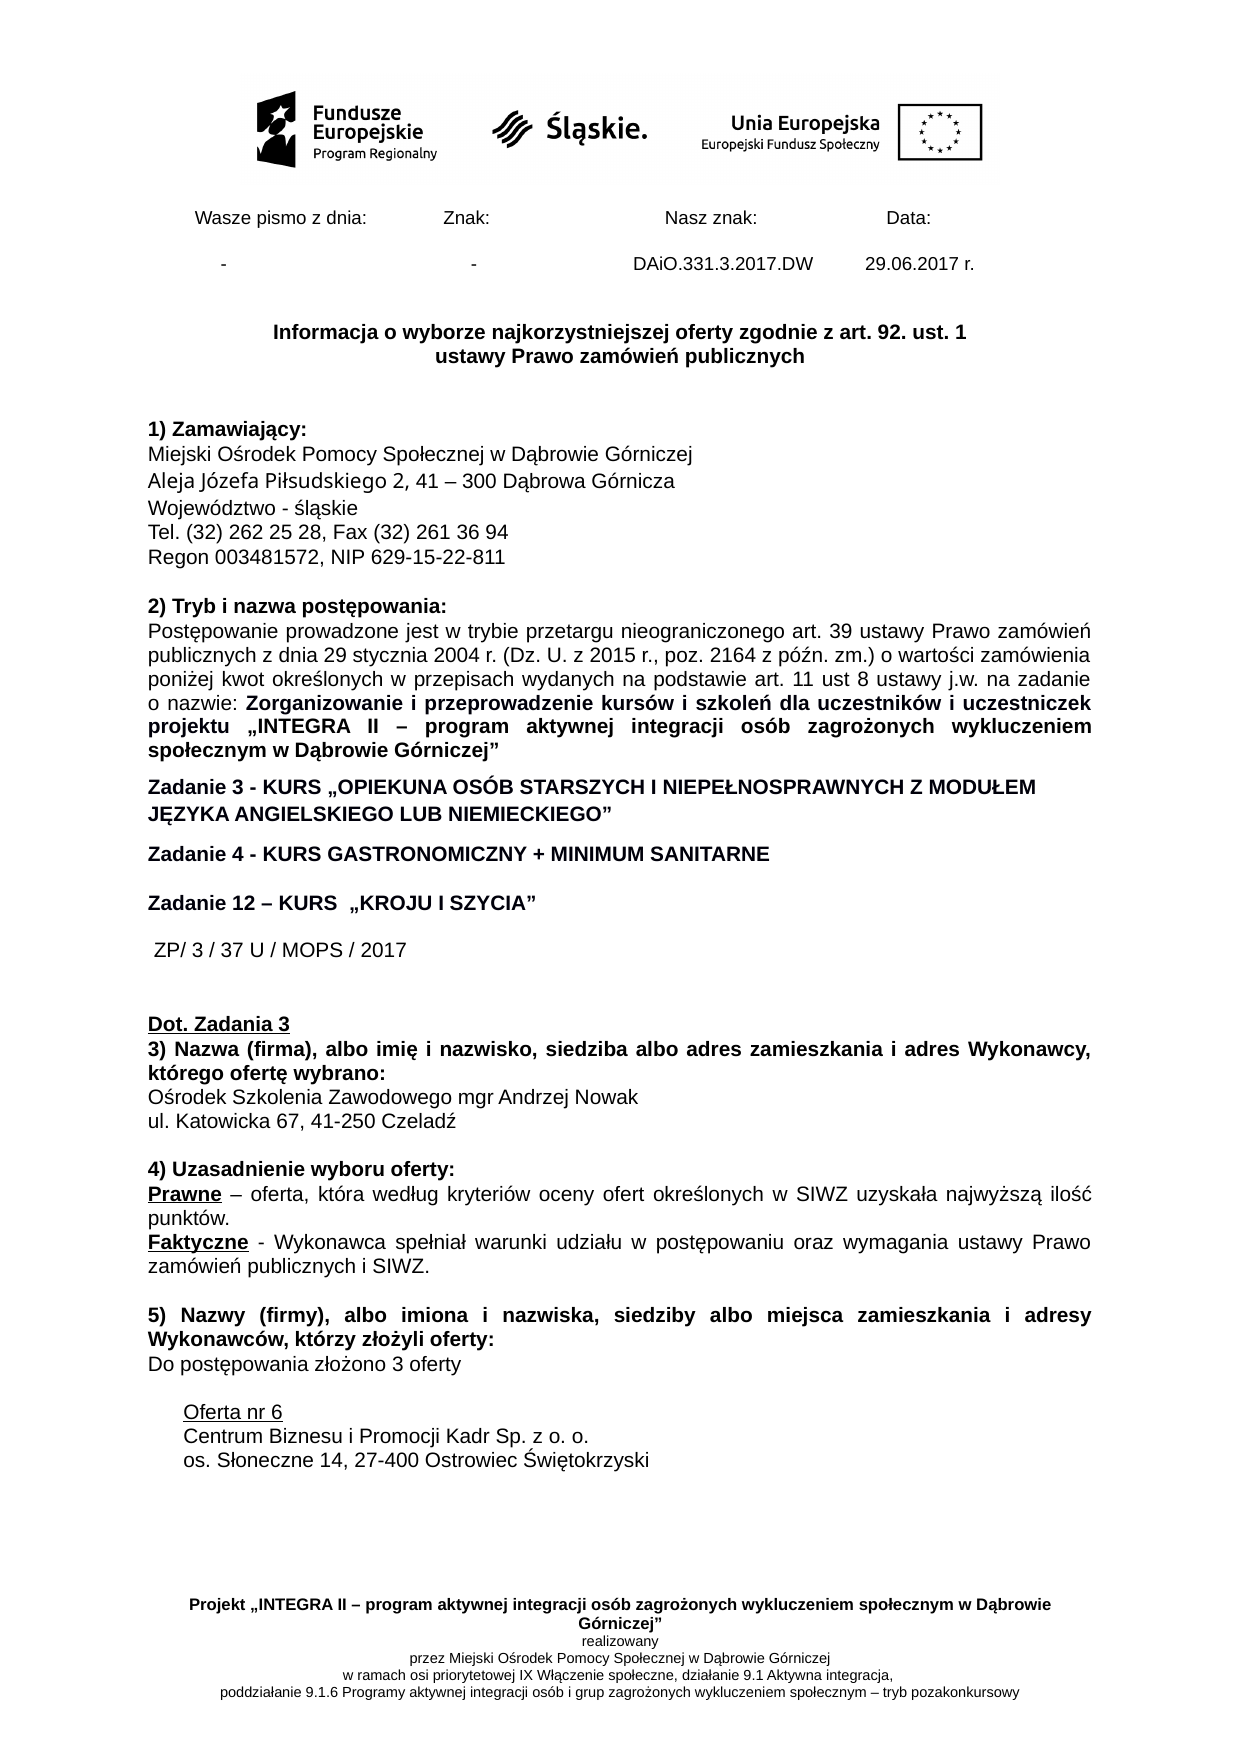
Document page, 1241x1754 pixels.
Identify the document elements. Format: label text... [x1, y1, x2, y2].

text Tel. (32) 262 25 28, Fax (32) 261 36 94 [148, 520, 1093, 544]
text - - DAiO.331.3.2017.DW 29.06.2017 r. [148, 252, 1093, 274]
text Aleja Józefa Piłsudskiego 2, 41 – 300 Dąbrowa Górnicza [148, 466, 1093, 495]
text ZP/ 3 / 37 U / MOPS / 2017 [148, 938, 1093, 962]
text 1) Zamawiający: [148, 417, 1093, 441]
text Faktyczne - Wykonawca spełniał warunki udziału w postępowaniu oraz wymagania ustawy Prawo zamówień publicznych i SIWZ. [148, 1230, 1093, 1278]
text Oferta nr 6 [183, 1400, 1093, 1424]
subtitle Zadanie 4 - KURS GASTRONOMICZNY + MINIMUM SANITARNE [148, 842, 1093, 866]
text Informacja o wyborze najkorzystniejszej oferty zgodnie z art. 92. ust. 1 ustawy Prawo zamówień publicznych [148, 319, 1093, 367]
text ul. Katowicka 67, 41-250 Czeladź [148, 1109, 1093, 1133]
text Województwo - śląskie [148, 496, 1093, 519]
text os. Słoneczne 14, 27-400 Ostrowiec Świętokrzyski [183, 1448, 1093, 1472]
text Miejski Ośrodek Pomocy Społecznej w Dąbrowie Górniczej [148, 442, 1093, 466]
text Dot. Zadania 3 [148, 1012, 1093, 1036]
text 4) Uzasadnienie wyboru oferty: [148, 1157, 1093, 1181]
text Ośrodek Szkolenia Zawodowego mgr Andrzej Nowak [148, 1085, 1093, 1109]
text 5) Nazwy (firmy), albo imiona i nazwiska, siedziby albo miejsca zamieszkania i adresy Wykonawców, którzy złożyli oferty: [148, 1303, 1093, 1351]
text Wasze pismo z dnia: Znak: Nasz znak: Data: [148, 207, 1093, 228]
text Regon 003481572, NIP 629-15-22-811 [148, 545, 1093, 569]
text Centrum Biznesu i Promocji Kadr Sp. z o. o. [183, 1424, 1093, 1448]
text Do postępowania złożono 3 oferty [148, 1352, 1093, 1376]
subtitle Zadanie 3 - KURS „OPIEKUNA OSÓB STARSZYCH I NIEPEŁNOSPRAWNYCH Z MODUŁEM JĘZYKA ANGIELSKIEGO LUB NIEMIECKIEGO” [148, 774, 1093, 826]
text Prawne – oferta, która według kryteriów oceny ofert określonych w SIWZ uzyskała najwyższą ilość punktów. [148, 1181, 1093, 1229]
text 2) Tryb i nazwa postępowania: [148, 594, 1093, 618]
subtitle Zadanie 12 – KURS „Kroju i szycia” [148, 890, 1093, 914]
text 3) Nazwa (firma), albo imię i nazwisko, siedziba albo adres zamieszkania i adres Wykonawcy, którego ofertę wybrano: [148, 1036, 1093, 1084]
text Postępowanie prowadzone jest w trybie przetargu nieograniczonego art. 39 ustawy Prawo zamówień publicznych z dnia 29 stycznia 2004 r. (Dz. U. z 2015 r., poz. 2164 z późn. zm.) o wartości zamówienia poniżej kwot określonych w przepisach wydanych na podstawie art. 11 ust 8 ustawy j.w. na zadanie o nazwie: Zorganizowanie i przeprowadzenie kursów i szkoleń dla uczestników i uczestniczek projektu „INTEGRA II – program aktywnej integracji osób zagrożonych wykluczeniem społecznym w Dąbrowie Górniczej” [148, 618, 1093, 762]
